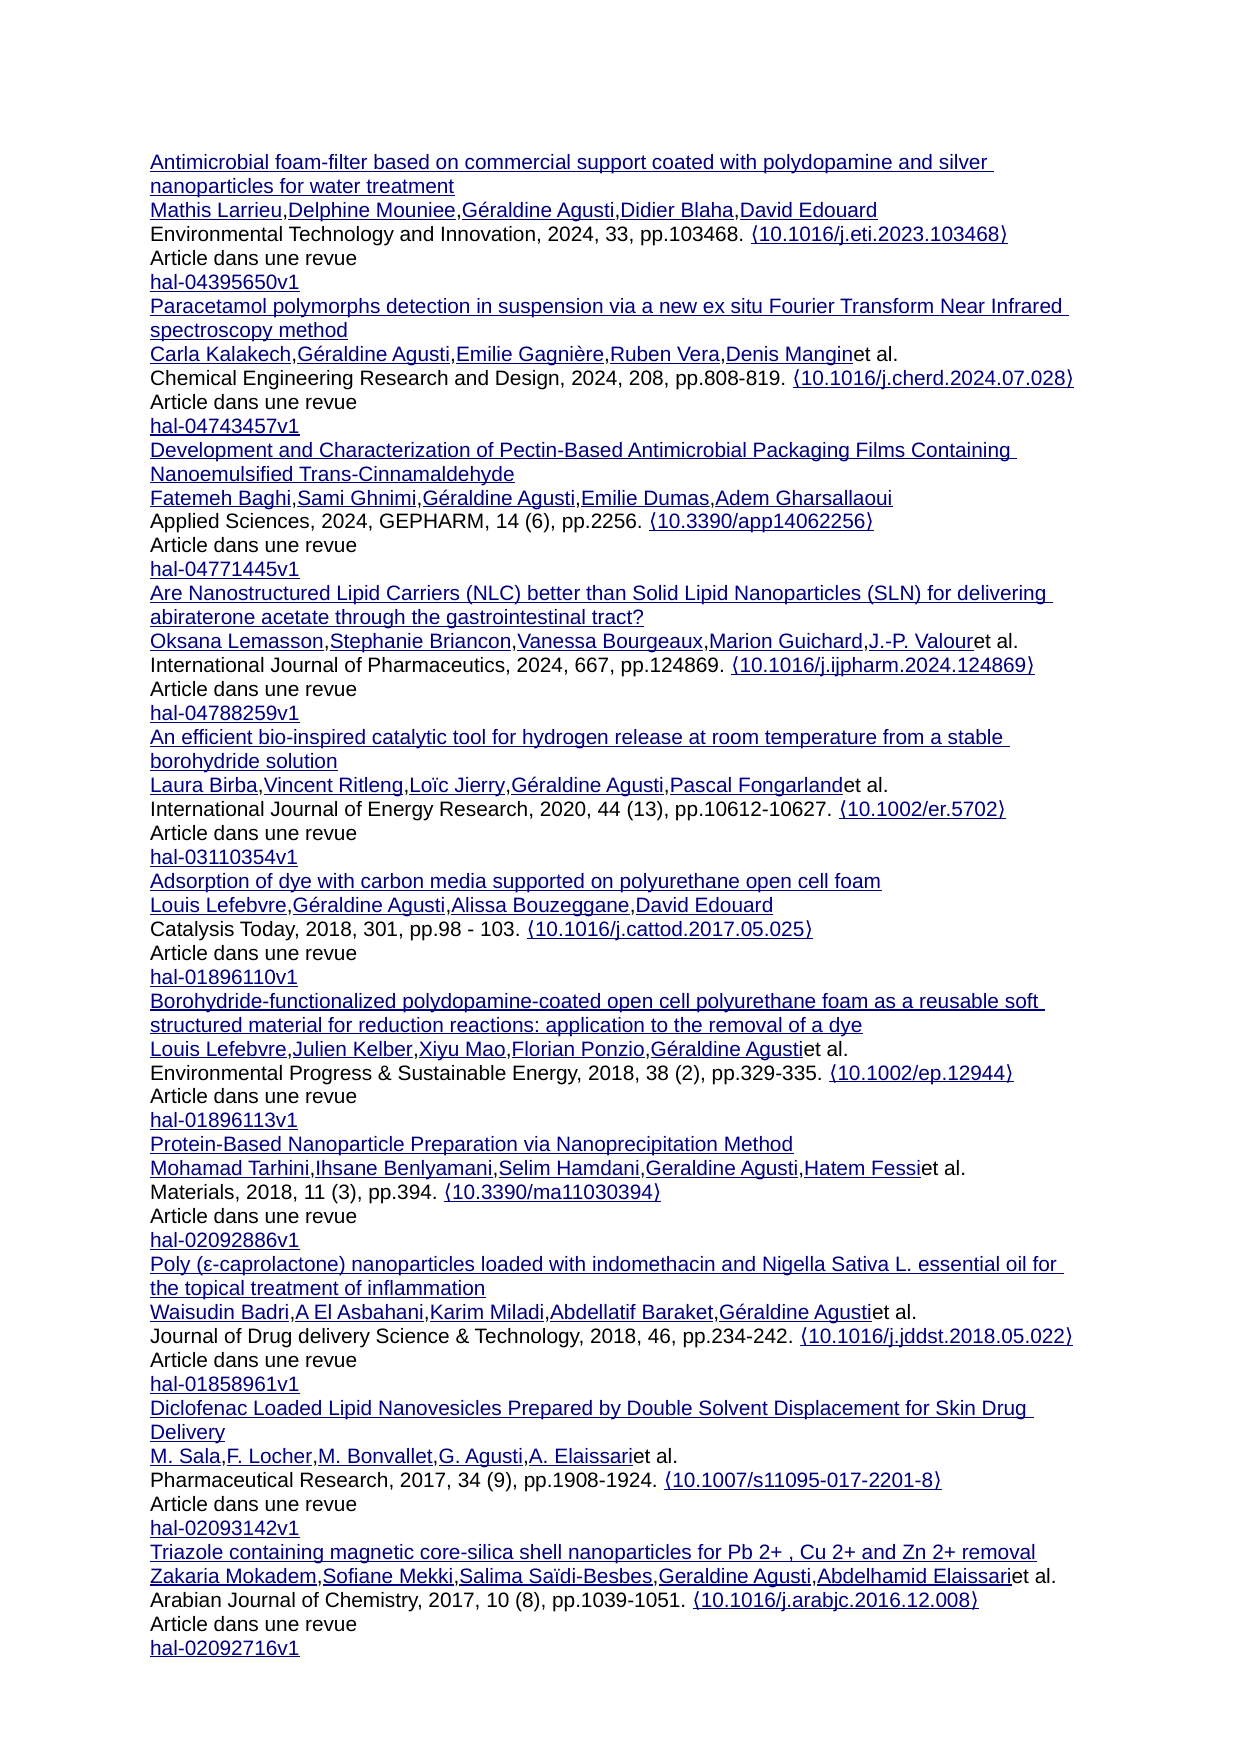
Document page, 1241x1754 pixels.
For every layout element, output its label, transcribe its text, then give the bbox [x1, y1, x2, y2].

table_cell An efficient bio‐inspired catalytic tool for hydrogen release at room temperature from a stable borohydride solution Laura Birba,Vincent Ritleng,Loïc Jierry,Géraldine Agusti,Pascal Fongarlandet al. International Journal of Energy Research, 2020, 44 (13), pp.10612-10627. ⟨10.1002/er.5702⟩ Article dans une revue hal-03110354v1 [150, 725, 1090, 869]
table_cell Paracetamol polymorphs detection in suspension via a new ex situ Fourier Transform Near Infrared spectroscopy method Carla Kalakech,Géraldine Agusti,Emilie Gagnière,Ruben Vera,Denis Manginet al. Chemical Engineering Research and Design, 2024, 208, pp.808-819. ⟨10.1016/j.cherd.2024.07.028⟩ Article dans une revue hal-04743457v1 [150, 294, 1090, 437]
table_cell Diclofenac Loaded Lipid Nanovesicles Prepared by Double Solvent Displacement for Skin Drug Delivery M. Sala,F. Locher,M. Bonvallet,G. Agusti,A. Elaissariet al. Pharmaceutical Research, 2017, 34 (9), pp.1908-1924. ⟨10.1007/s11095-017-2201-8⟩ Article dans une revue hal-02093142v1 [150, 1396, 1090, 1539]
table_cell Protein-Based Nanoparticle Preparation via Nanoprecipitation Method Mohamad Tarhini,Ihsane Benlyamani,Selim Hamdani,Geraldine Agusti,Hatem Fessiet al. Materials, 2018, 11 (3), pp.394. ⟨10.3390/ma11030394⟩ Article dans une revue hal-02092886v1 [150, 1132, 1090, 1252]
table_cell Triazole containing magnetic core-silica shell nanoparticles for Pb 2+ , Cu 2+ and Zn 2+ removal Zakaria Mokadem,Sofiane Mekki,Salima Saïdi-Besbes,Geraldine Agusti,Abdelhamid Elaissariet al. Arabian Journal of Chemistry, 2017, 10 (8), pp.1039-1051. ⟨10.1016/j.arabjc.2016.12.008⟩ Article dans une revue hal-02092716v1 [150, 1540, 1090, 1659]
table_cell Are Nanostructured Lipid Carriers (NLC) better than Solid Lipid Nanoparticles (SLN) for delivering abiraterone acetate through the gastrointestinal tract? Oksana Lemasson,Stephanie Briancon,Vanessa Bourgeaux,Marion Guichard,J.-P. Valouret al. International Journal of Pharmaceutics, 2024, 667, pp.124869. ⟨10.1016/j.ijpharm.2024.124869⟩ Article dans une revue hal-04788259v1 [150, 581, 1090, 725]
table_cell Borohydride-functionalized polydopamine-coated open cell polyurethane foam as a reusable soft structured material for reduction reactions: application to the removal of a dye Louis Lefebvre,Julien Kelber,Xiyu Mao,Florian Ponzio,Géraldine Agustiet al. Environmental Progress & Sustainable Energy, 2018, 38 (2), pp.329-335. ⟨10.1002/ep.12944⟩ Article dans une revue hal-01896113v1 [150, 989, 1090, 1132]
table_cell Development and Characterization of Pectin-Based Antimicrobial Packaging Films Containing Nanoemulsified Trans-Cinnamaldehyde Fatemeh Baghi,Sami Ghnimi,Géraldine Agusti,Emilie Dumas,Adem Gharsallaoui Applied Sciences, 2024, GEPHARM, 14 (6), pp.2256. ⟨10.3390/app14062256⟩ Article dans une revue hal-04771445v1 [150, 438, 1090, 581]
table_cell Poly (ε-caprolactone) nanoparticles loaded with indomethacin and Nigella Sativa L. essential oil for the topical treatment of inflammation Waisudin Badri,A El Asbahani,Karim Miladi,Abdellatif Baraket,Géraldine Agustiet al. Journal of Drug delivery Science & Technology, 2018, 46, pp.234-242. ⟨10.1016/j.jddst.2018.05.022⟩ Article dans une revue hal-01858961v1 [150, 1252, 1090, 1396]
table_cell Antimicrobial foam-filter based on commercial support coated with polydopamine and silver nanoparticles for water treatment Mathis Larrieu,Delphine Mouniee,Géraldine Agusti,Didier Blaha,David Edouard Environmental Technology and Innovation, 2024, 33, pp.103468. ⟨10.1016/j.eti.2023.103468⟩ Article dans une revue hal-04395650v1 [150, 150, 1090, 294]
table_cell Adsorption of dye with carbon media supported on polyurethane open cell foam Louis Lefebvre,Géraldine Agusti,Alissa Bouzeggane,David Edouard Catalysis Today, 2018, 301, pp.98 - 103. ⟨10.1016/j.cattod.2017.05.025⟩ Article dans une revue hal-01896110v1 [150, 869, 1090, 988]
